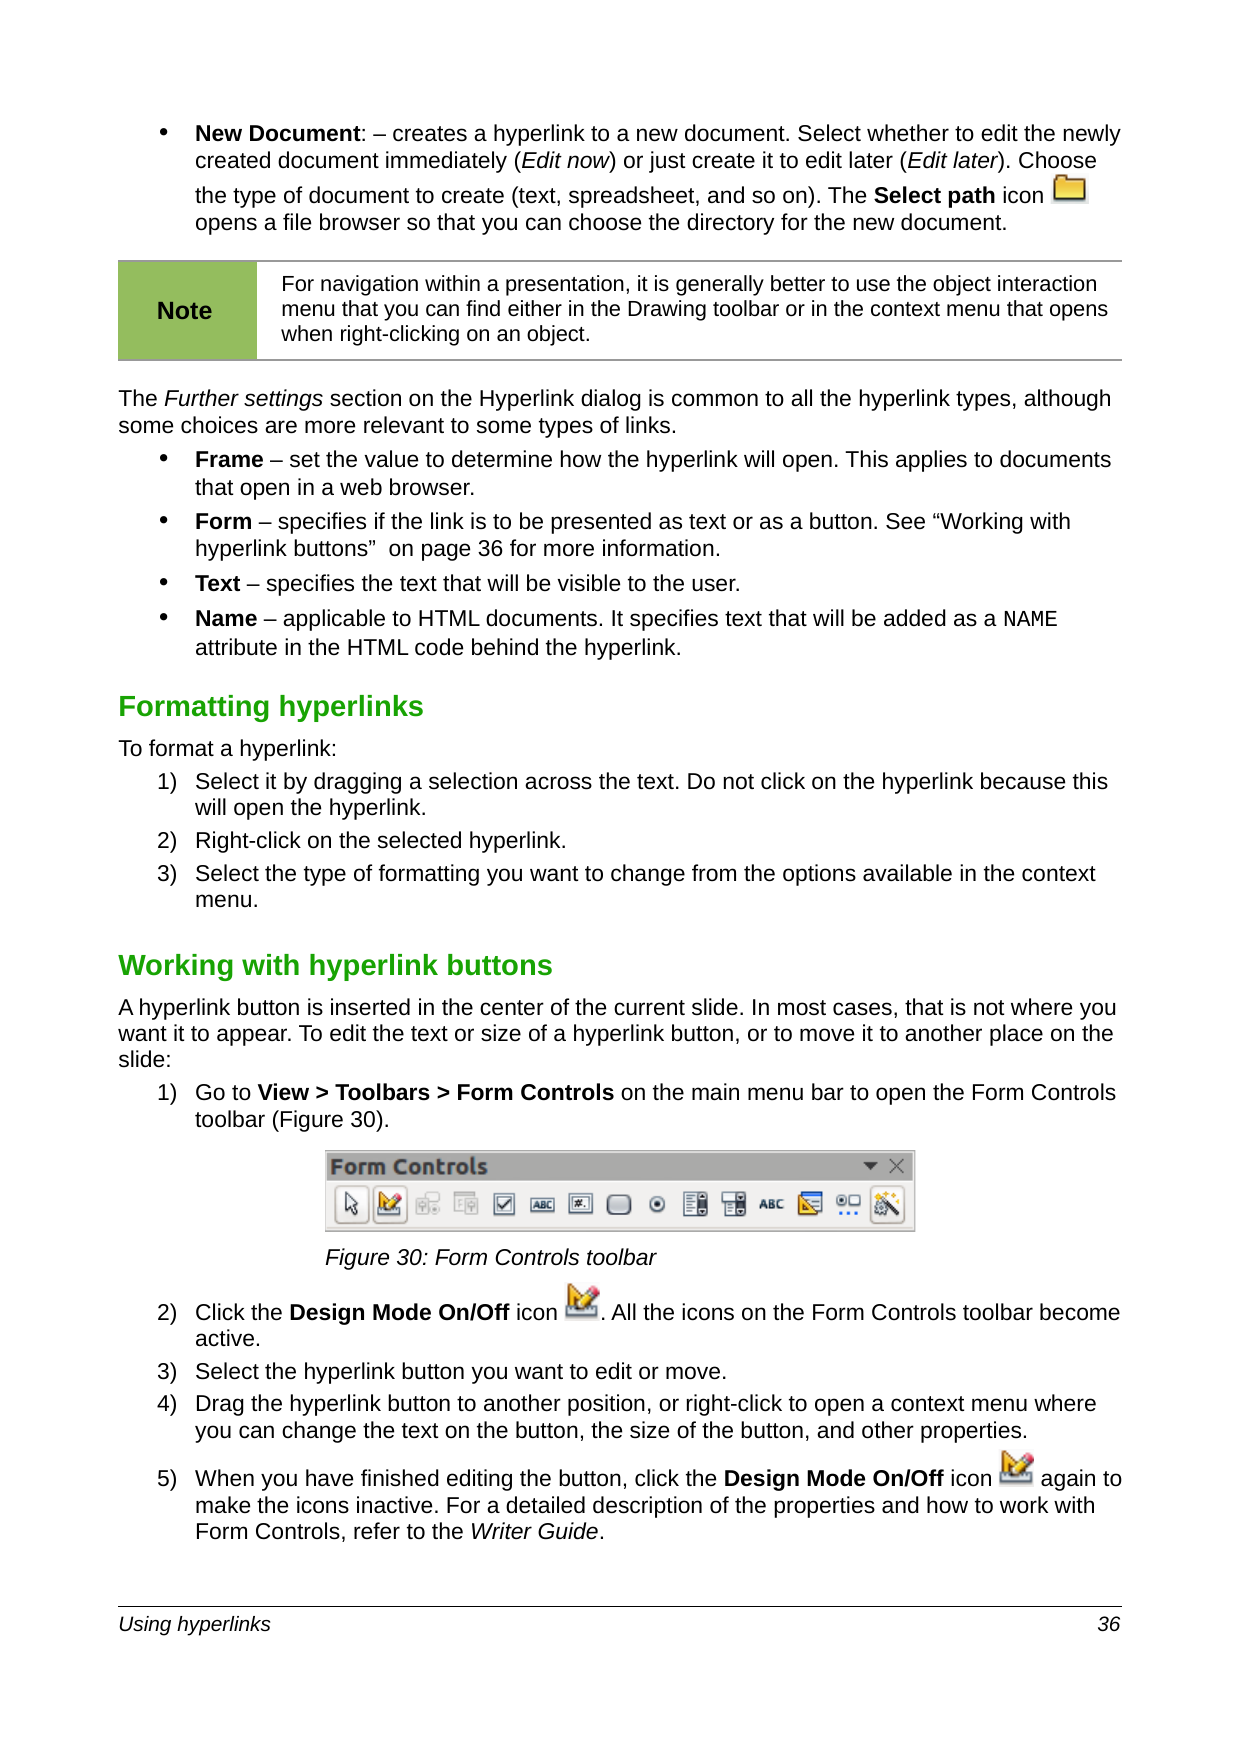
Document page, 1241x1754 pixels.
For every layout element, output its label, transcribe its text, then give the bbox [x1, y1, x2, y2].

picture [1050, 173, 1089, 204]
list To format a hyperlink: [118, 735, 1122, 761]
list A hyperlink button is inserted in the center of the current slide. In most cases, that is not where you want it to appear. To edit the text or size of a hyperlink button, or to move it to another place on the slide: [118, 994, 1122, 1073]
list When you have finished editing the button, click the Design Mode On/Off icon again to make the icons inactive. For a detailed description of the properties and how to work with Form Controls, refer to the Writer Guide. [177, 1449, 1122, 1544]
list Go to View > Toolbars > Form Controls on the main menu bar to open the Form Controls toolbar (Figure 30). [177, 1079, 1122, 1132]
list The Further settings section on the Hyperlink dialog is common to all the hyperlink types, although some choices are more relevant to some types of links. [118, 385, 1122, 438]
list Form – specifies if the link is to be presented as text or as a button. See “Working with hyperlink buttons” on page 36 for more information. [156, 506, 1122, 562]
list New Document: – creates a hyperlink to a new document. Select whether to edit the newly created document immediately (Edit now) or just create it to edit later (Edit later). Choose the type of document to create (text, spreadsheet, and so on). The Select path icon opens a file browser so that you can choose the directory for the new document. [156, 118, 1122, 235]
subtitle Working with hyperlink buttons [118, 948, 1122, 981]
list Name – applicable to HTML documents. It specifies text that will be added as a NAME attribute in the HTML code behind the hyperlink. [156, 603, 1122, 660]
list Select it by dragging a selection across the text. Do not click on the hyperlink because this will open the hyperlink. [177, 768, 1122, 821]
list Select the hyperlink button you want to edit or move. [177, 1358, 1122, 1384]
list Text – specifies the text that will be visible to the user. [156, 568, 1122, 597]
text Figure 30: Form Controls toolbar [325, 1244, 915, 1270]
list Click the Design Mode On/Off icon . All the icons on the Form Controls toolbar become active. [177, 1283, 1122, 1351]
subtitle Formatting hyperlinks [118, 689, 1122, 723]
list Right-click on the selected hyperlink. [177, 827, 1122, 853]
list Frame – set the value to determine how the hyperlink will open. This applies to documents that open in a web browser. [156, 444, 1122, 500]
picture [564, 1282, 600, 1321]
picture [325, 1150, 916, 1232]
table_header Note [118, 262, 257, 359]
list Select the type of formatting you want to change from the options available in the context menu. [177, 859, 1122, 912]
list Drag the hyperlink button to another position, or right-click to open a context menu where you can change the text on the button, the size of the button, and other properties. [177, 1390, 1122, 1443]
picture [998, 1449, 1034, 1487]
table_header For navigation within a presentation, it is generally better to use the object interaction menu that you can find either in the Drawing toolbar or in the context menu that opens when right-clicking on an object. [258, 262, 1122, 359]
